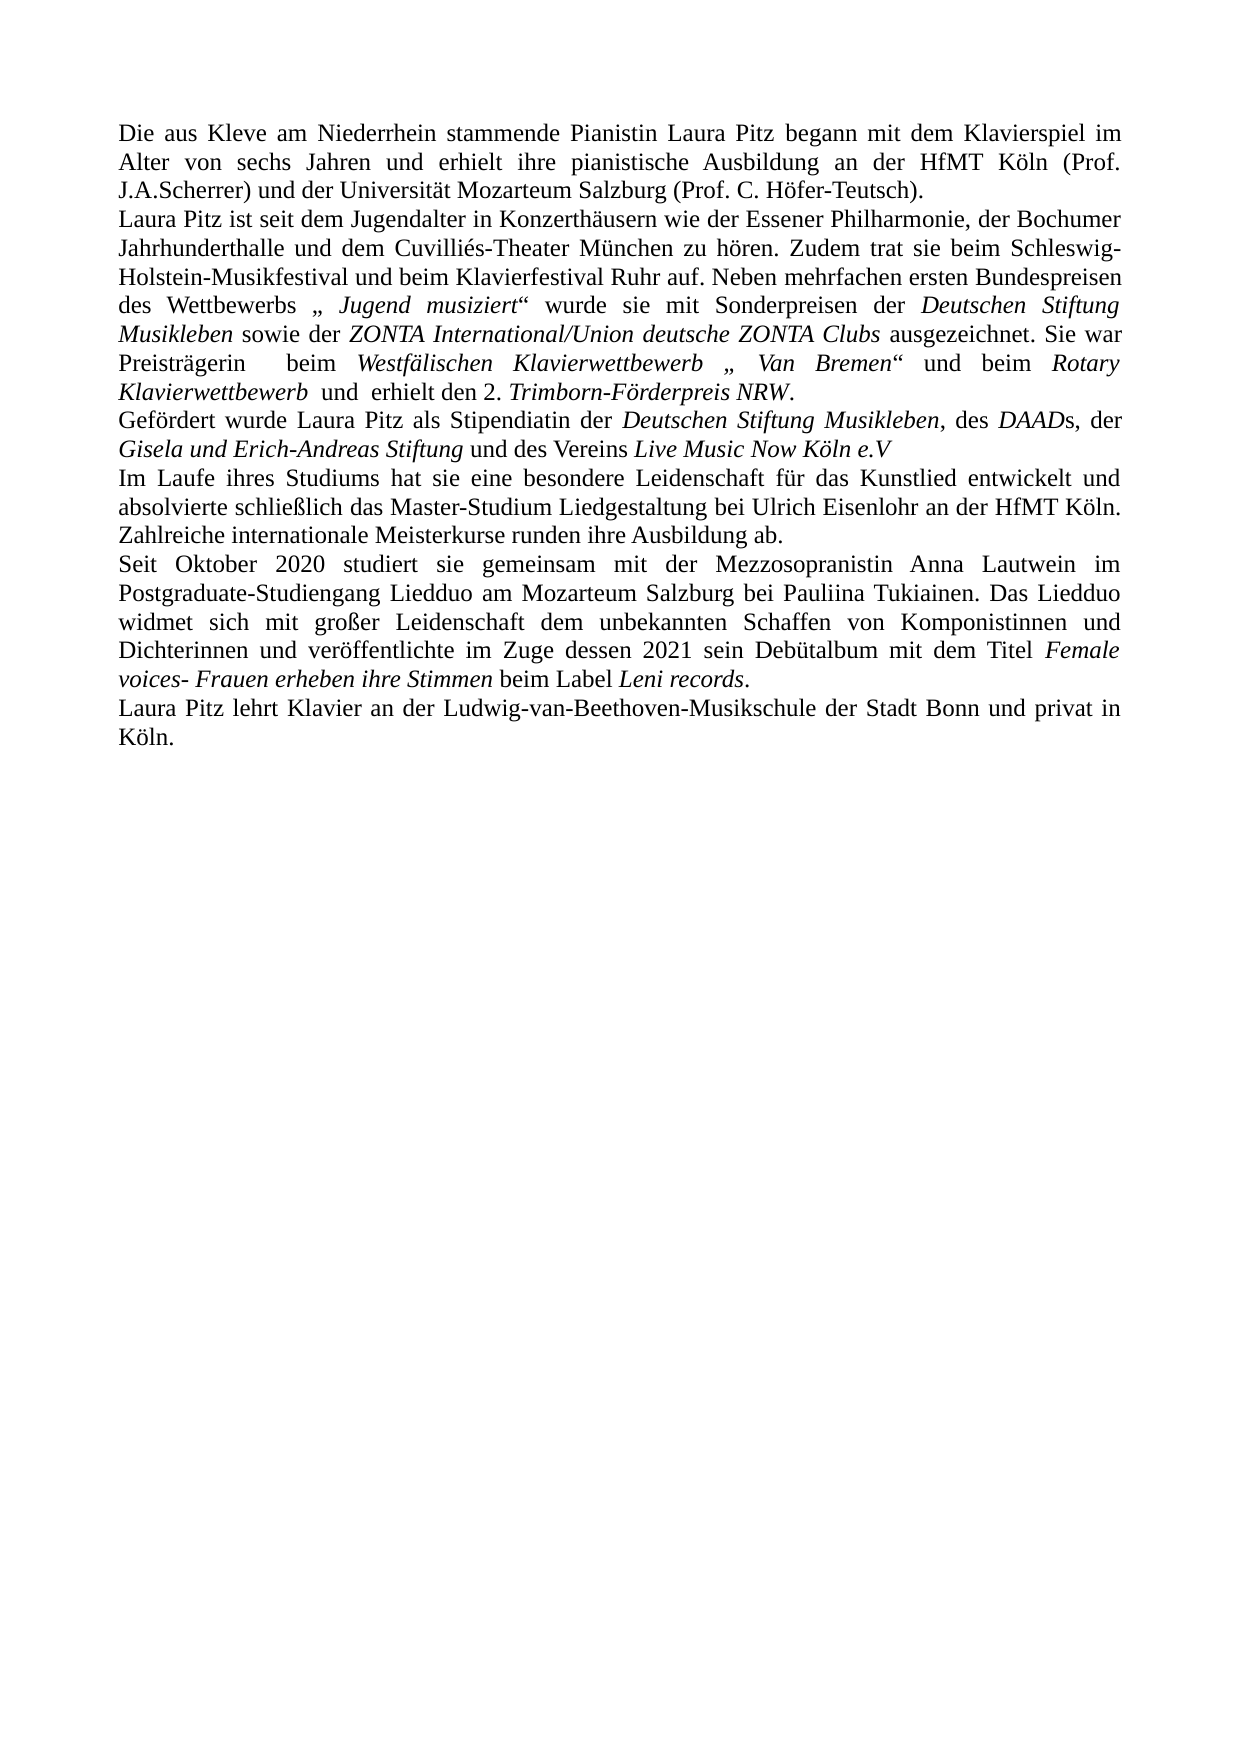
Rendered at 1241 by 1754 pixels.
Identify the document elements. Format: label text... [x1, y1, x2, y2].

text Die aus Kleve am Niederrhein stammende Pianistin Laura Pitz begann mit dem Klavierspiel im Alter von sechs Jahren und erhielt ihre pianistische Ausbildung an der HfMT Köln (Prof. J.A.Scherrer) und der Universität Mozarteum Salzburg (Prof. C. Höfer-Teutsch). [118, 118, 1122, 204]
text Gefördert wurde Laura Pitz als Stipendiatin der Deutschen Stiftung Musikleben, des DAADs, der Gisela und Erich-Andreas Stiftung und des Vereins Live Music Now Köln e.V [118, 406, 1122, 463]
text Seit Oktober 2020 studiert sie gemeinsam mit der Mezzosopranistin Anna Lautwein im Postgraduate-Studiengang Liedduo am Mozarteum Salzburg bei Pauliina Tukiainen. Das Liedduo widmet sich mit großer Leidenschaft dem unbekannten Schaffen von Komponistinnen und Dichterinnen und veröffentlichte im Zuge dessen 2021 sein Debütalbum mit dem Titel Female voices- Frauen erheben ihre Stimmen beim Label Leni records. [118, 549, 1122, 693]
text Laura Pitz ist seit dem Jugendalter in Konzerthäusern wie der Essener Philharmonie, der Bochumer Jahrhunderthalle und dem Cuvilliés-Theater München zu hören. Zudem trat sie beim Schleswig-Holstein-Musikfestival und beim Klavierfestival Ruhr auf. Neben mehrfachen ersten Bundespreisen des Wettbewerbs „ Jugend musiziert“ wurde sie mit Sonderpreisen der Deutschen Stiftung Musikleben sowie der ZONTA International/Union deutsche ZONTA Clubs ausgezeichnet. Sie war Preisträgerin beim Westfälischen Klavierwettbewerb „ Van Bremen“ und beim Rotary Klavierwettbewerb und erhielt den 2. Trimborn-Förderpreis NRW. [118, 204, 1122, 406]
text Im Laufe ihres Studiums hat sie eine besondere Leidenschaft für das Kunstlied entwickelt und absolvierte schließlich das Master-Studium Liedgestaltung bei Ulrich Eisenlohr an der HfMT Köln. Zahlreiche internationale Meisterkurse runden ihre Ausbildung ab. [118, 463, 1122, 549]
text Laura Pitz lehrt Klavier an der Ludwig-van-Beethoven-Musikschule der Stadt Bonn und privat in Köln. [118, 693, 1122, 751]
